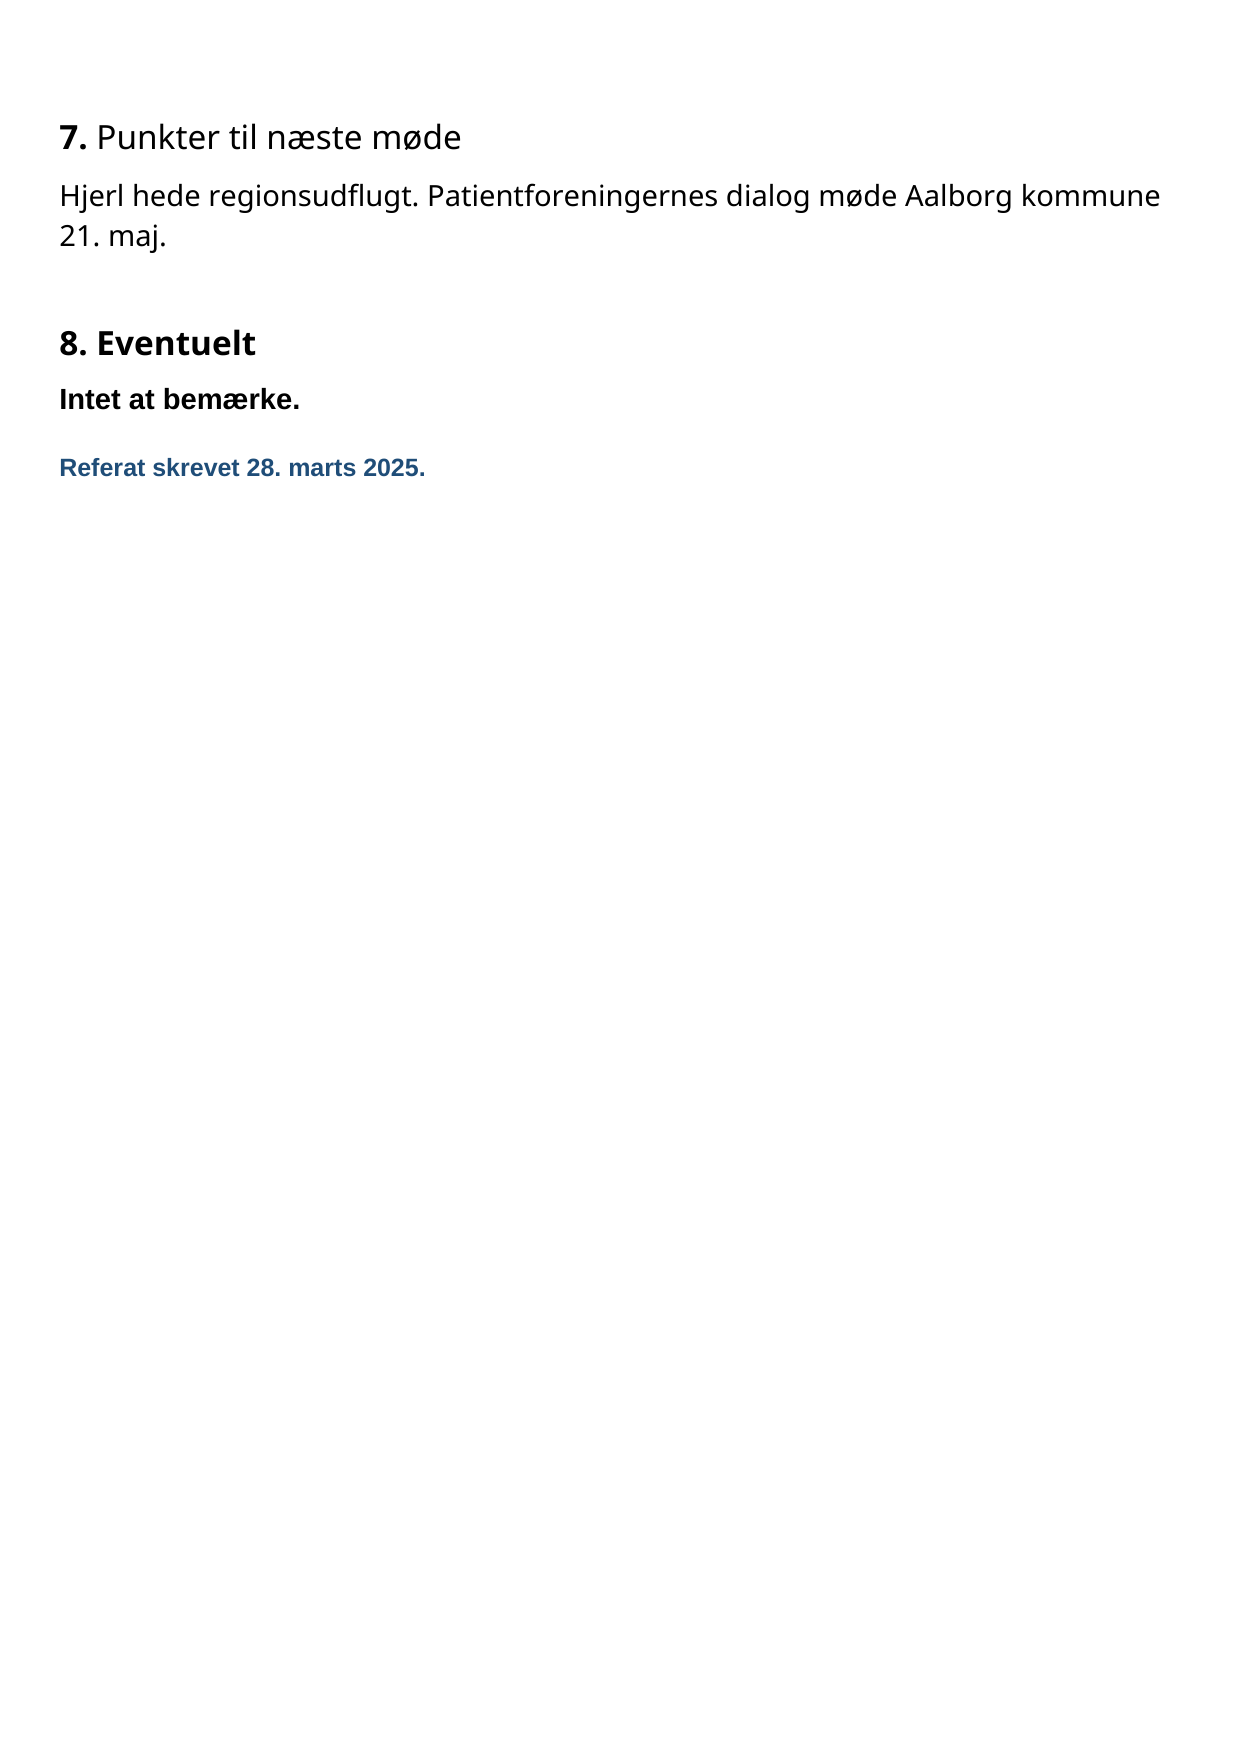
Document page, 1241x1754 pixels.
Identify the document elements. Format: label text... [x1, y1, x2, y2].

subtitle 7. Punkter til næste møde [59, 113, 1181, 159]
text Hjerl hede regionsudflugt. Patientforeningernes dialog møde Aalborg kommune 21. maj. [59, 176, 1181, 255]
subtitle 8. Eventuelt [59, 320, 1181, 365]
text Intet at bemærke. [59, 382, 1181, 415]
subtitle Referat skrevet 28. marts 2025. [59, 453, 1181, 482]
